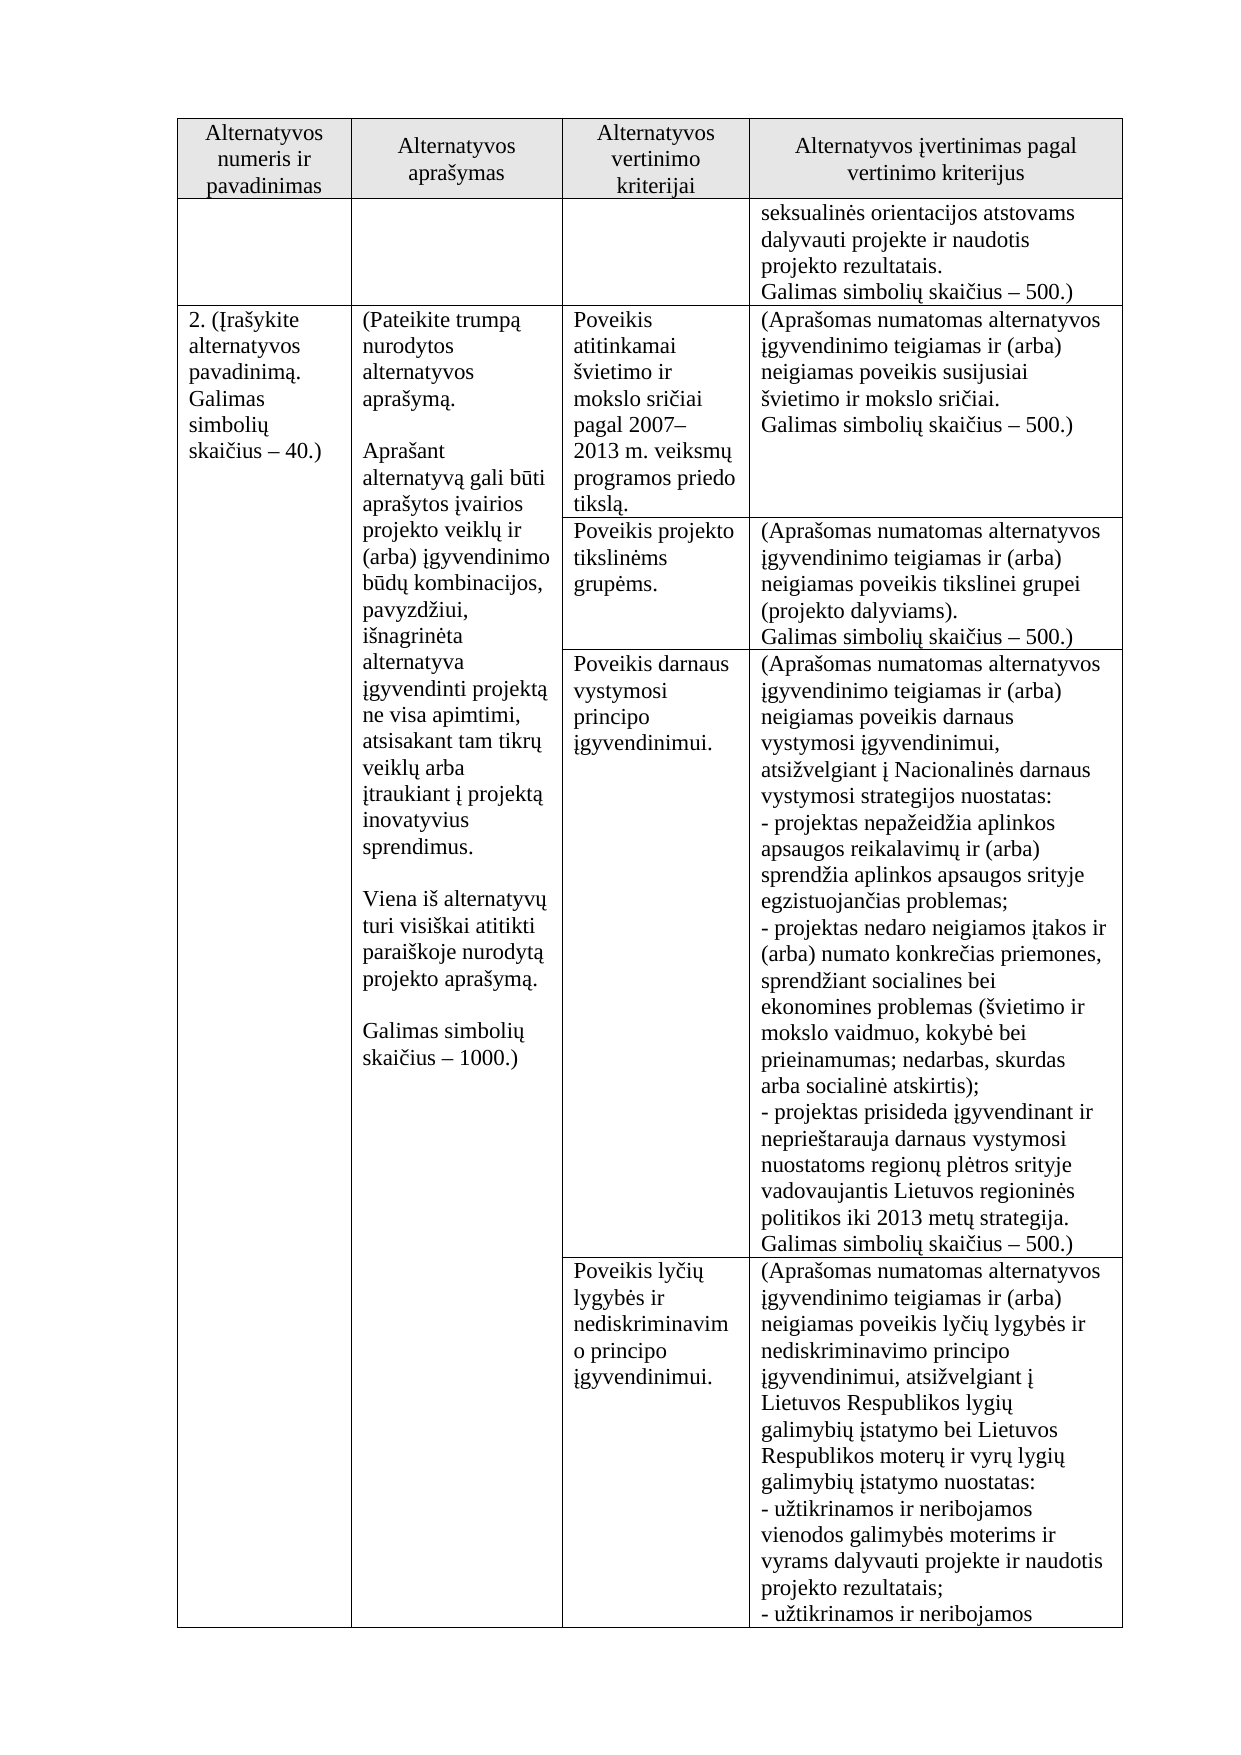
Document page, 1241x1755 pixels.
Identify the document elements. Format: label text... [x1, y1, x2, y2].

table_cell Poveikis lyčių lygybės ir nediskriminavimo principo įgyvendinimui. [563, 1258, 749, 1627]
table_header Alternatyvos įvertinimas pagal vertinimo kriterijus [750, 119, 1122, 198]
table_cell (Aprašomas numatomas alternatyvos įgyvendinimo teigiamas ir (arba) neigiamas poveikis darnaus vystymosi įgyvendinimui, atsižvelgiant į Nacionalinės darnaus vystymosi strategijos nuostatas: - projektas nepažeidžia aplinkos apsaugos reikalavimų ir (arba) sprendžia aplinkos apsaugos srityje egzistuojančias problemas; - projektas nedaro neigiamos įtakos ir (arba) numato konkrečias priemones, sprendžiant socialines bei ekonomines problemas (švietimo ir mokslo vaidmuo, kokybė bei prieinamumas; nedarbas, skurdas arba socialinė atskirtis); - projektas prisideda įgyvendinant ir neprieštarauja darnaus vystymosi nuostatoms regionų plėtros srityje vadovaujantis Lietuvos regioninės politikos iki 2013 metų strategija. Galimas simbolių skaičius – 500.) [750, 650, 1122, 1257]
table_cell (Pateikite trumpą nurodytos alternatyvos aprašymą. Aprašant alternatyvą gali būti aprašytos įvairios projekto veiklų ir (arba) įgyvendinimo būdų kombinacijos, pavyzdžiui, išnagrinėta alternatyva įgyvendinti projektą ne visa apimtimi, atsisakant tam tikrų veiklų arba įtraukiant į projektą inovatyvius sprendimus. Viena iš alternatyvų turi visiškai atitikti paraiškoje nurodytą projekto aprašymą. Galimas simbolių skaičius – 1000.) [352, 306, 562, 1627]
table_header Alternatyvos numeris ir pavadinimas [178, 119, 351, 198]
table_cell [352, 199, 562, 305]
table_cell (Aprašomas numatomas alternatyvos įgyvendinimo teigiamas ir (arba) neigiamas poveikis lyčių lygybės ir nediskriminavimo principo įgyvendinimui, atsižvelgiant į Lietuvos Respublikos lygių galimybių įstatymo bei Lietuvos Respublikos moterų ir vyrų lygių galimybių įstatymo nuostatas: - užtikrinamos ir neribojamos vienodos galimybės moterims ir vyrams dalyvauti projekte ir naudotis projekto rezultatais; - užtikrinamos ir neribojamos [750, 1258, 1122, 1627]
table_cell (Aprašomas numatomas alternatyvos įgyvendinimo teigiamas ir (arba) neigiamas poveikis tikslinei grupei (projekto dalyviams). Galimas simbolių skaičius – 500.) [750, 518, 1122, 649]
table_header Alternatyvos vertinimo kriterijai [563, 119, 749, 198]
table_cell Poveikis projekto tikslinėms grupėms. [563, 518, 749, 649]
table_cell (Aprašomas numatomas alternatyvos įgyvendinimo teigiamas ir (arba) neigiamas poveikis susijusiai švietimo ir mokslo sričiai. Galimas simbolių skaičius – 500.) [750, 306, 1122, 517]
table_cell Poveikis atitinkamai švietimo ir mokslo sričiai pagal 2007–2013 m. veiksmų programos priedo tikslą. [563, 306, 749, 517]
table_cell seksualinės orientacijos atstovams dalyvauti projekte ir naudotis projekto rezultatais. Galimas simbolių skaičius – 500.) [750, 199, 1122, 305]
table_cell [178, 199, 351, 305]
table_header Alternatyvos aprašymas [352, 119, 562, 198]
table_cell 2. (Įrašykite alternatyvos pavadinimą. Galimas simbolių skaičius – 40.) [178, 306, 351, 1627]
table_cell [563, 199, 749, 305]
table_cell Poveikis darnaus vystymosi principo įgyvendinimui. [563, 650, 749, 1257]
